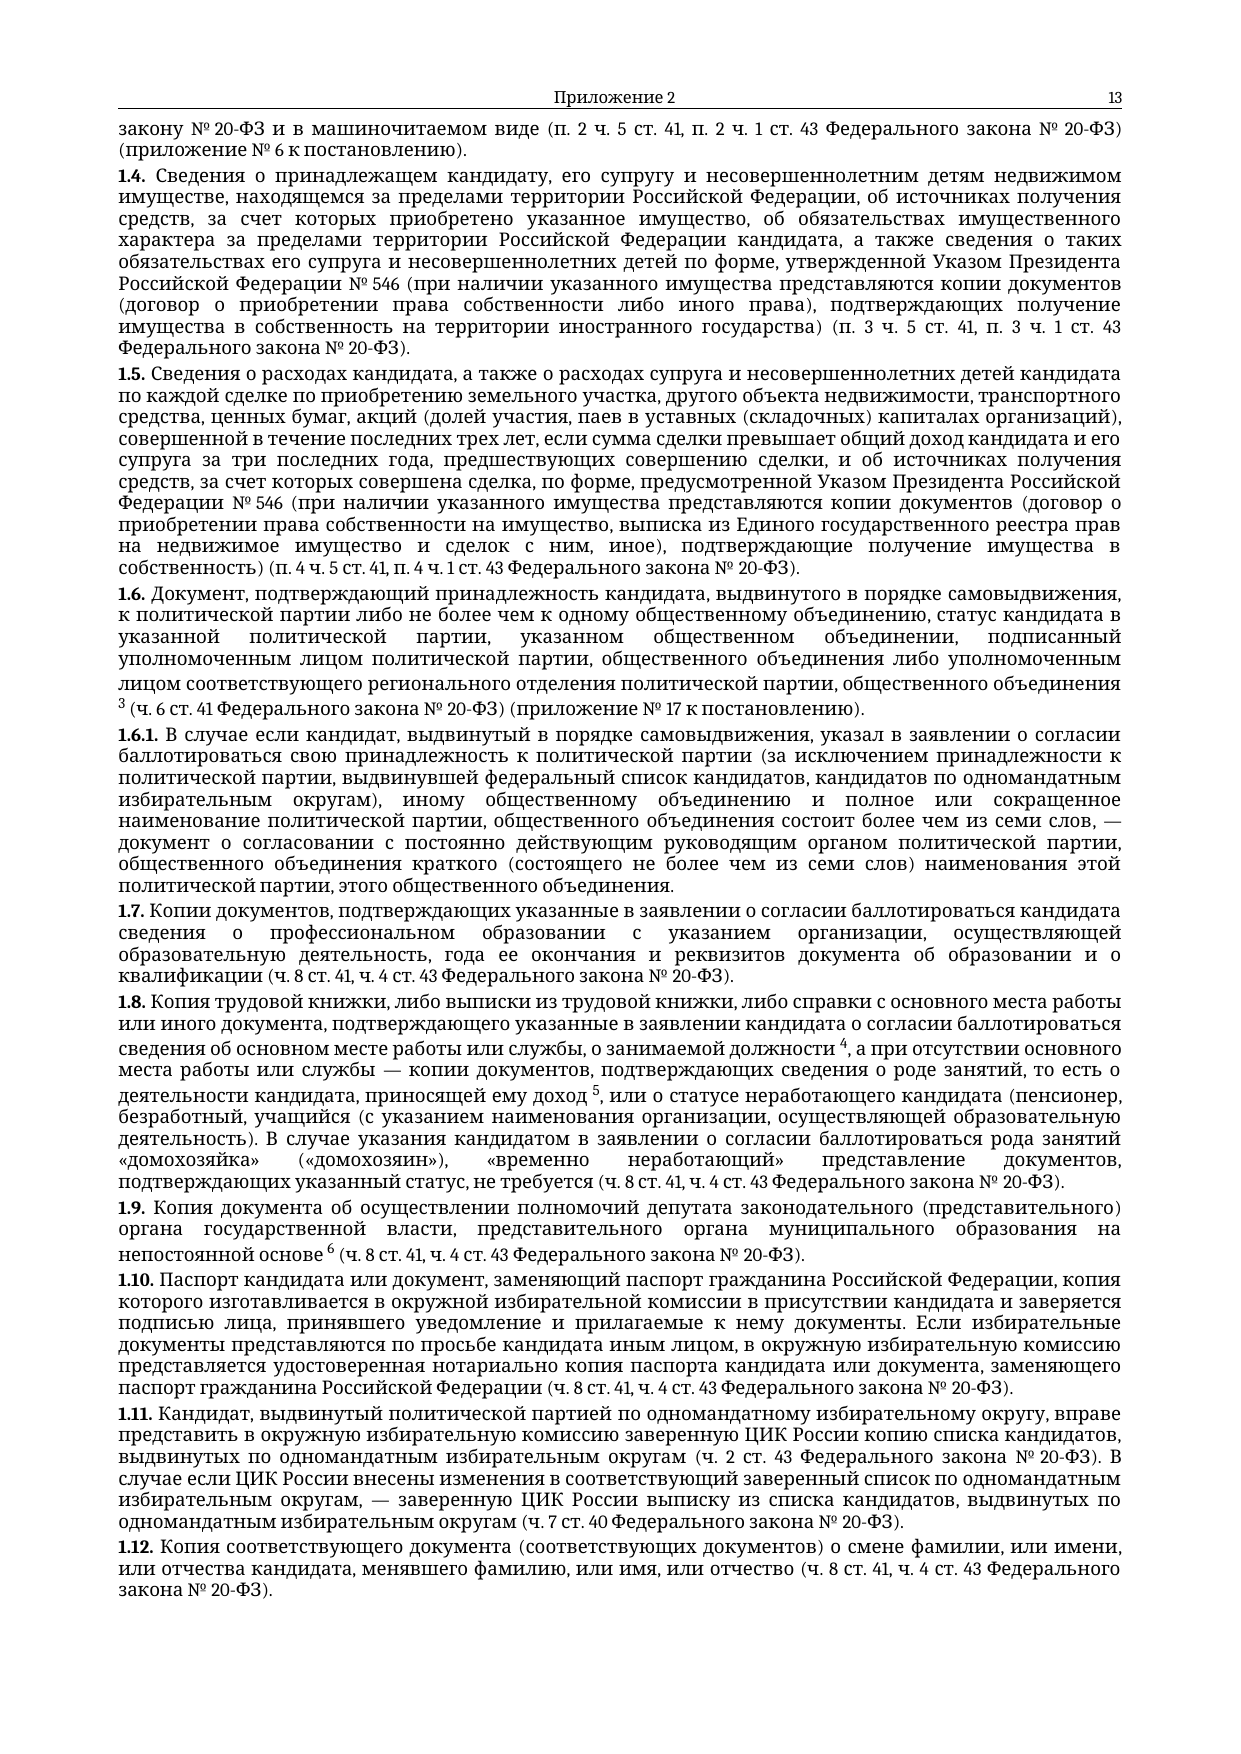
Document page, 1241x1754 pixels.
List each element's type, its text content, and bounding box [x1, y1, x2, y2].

text 1.6. Документ, подтверждающий принадлежность кандидата, выдвинутого в порядке самовыдвижения, к политической партии либо не более чем к одному общественному объединению, статус кандидата в указанной политической партии, указанном общественном объединении, подписанный уполномоченным лицом политической партии, общественного объединения либо уполномоченным лицом соответствующего регионального отделения политической партии, общественного объединения 3 (ч. 6 ст. 41 Федерального закона № 20-ФЗ) (приложение № 17 к постановлению). [118, 583, 1122, 720]
text 1.6.1. В случае если кандидат, выдвинутый в порядке самовыдвижения, указал в заявлении о согласии баллотироваться свою принадлежность к политической партии (за исключением принадлежности к политической партии, выдвинувшей федеральный список кандидатов, кандидатов по одномандатным избирательным округам), иному общественному объединению и полное или сокращенное наименование политической партии, общественного объединения состоит более чем из семи слов, — документ о согласовании с постоянно действующим руководящим органом политической партии, общественного объединения краткого (состоящего не более чем из семи слов) наименования этой политической партии, этого общественного объединения. [118, 724, 1122, 897]
text 1.7. Копии документов, подтверждающих указанные в заявлении о согласии баллотироваться кандидата сведения о профессиональном образовании с указанием организации, осуществляющей образовательную деятельность, года ее окончания и реквизитов документа об образовании и о квалификации (ч. 8 ст. 41, ч. 4 ст. 43 Федерального закона № 20-ФЗ). [118, 901, 1122, 987]
text 1.8. Копия трудовой книжки, либо выписки из трудовой книжки, либо справки с основного места работы или иного документа, подтверждающего указанные в заявлении кандидата о согласии баллотироваться сведения об основном месте работы или службы, о занимаемой должности 4, а при отсутствии основного места работы или службы — копии документов, подтверждающих сведения о роде занятий, то есть о деятельности кандидата, приносящей ему доход 5, или о статусе неработающего кандидата (пенсионер, безработный, учащийся (с указанием наименования организации, осуществляющей образовательную деятельность). В случае указания кандидатом в заявлении о согласии баллотироваться рода занятий «домохозяйка» («домохозяин»), «временно неработающий» представление документов, подтверждающих указанный статус, не требуется (ч. 8 ст. 41, ч. 4 ст. 43 Федерального закона № 20-ФЗ). [118, 991, 1122, 1193]
text закону № 20-ФЗ и в машиночитаемом виде (п. 2 ч. 5 ст. 41, п. 2 ч. 1 ст. 43 Федерального закона № 20-ФЗ) (приложение № 6 к постановлению). [118, 118, 1122, 161]
text 1.9. Копия документа об осуществлении полномочий депутата законодательного (представительного) органа государственной власти, представительного органа муниципального образования на непостоянной основе 6 (ч. 8 ст. 41, ч. 4 ст. 43 Федерального закона № 20-ФЗ). [118, 1197, 1122, 1266]
text 1.11. Кандидат, выдвинутый политической партией по одномандатному избирательному округу, вправе представить в окружную избирательную комиссию заверенную ЦИК России копию списка кандидатов, выдвинутых по одномандатным избирательным округам (ч. 2 ст. 43 Федерального закона № 20-ФЗ). В случае если ЦИК России внесены изменения в соответствующий заверенный список по одномандатным избирательным округам, — заверенную ЦИК России выписку из списка кандидатов, выдвинутых по одномандатным избирательным округам (ч. 7 ст. 40 Федерального закона № 20-ФЗ). [118, 1403, 1122, 1533]
text 1.4. Сведения о принадлежащем кандидату, его супругу и несовершеннолетним детям недвижимом имуществе, находящемся за пределами территории Российской Федерации, об источниках получения средств, за счет которых приобретено указанное имущество, об обязательствах имущественного характера за пределами территории Российской Федерации кандидата, а также сведения о таких обязательствах его супруга и несовершеннолетних детей по форме, утвержденной Указом Президента Российской Федерации № 546 (при наличии указанного имущества представляются копии документов (договор о приобретении права собственности либо иного права), подтверждающих получение имущества в собственность на территории иностранного государства) (п. 3 ч. 5 ст. 41, п. 3 ч. 1 ст. 43 Федерального закона № 20-ФЗ). [118, 165, 1122, 359]
text 1.12. Копия соответствующего документа (соответствующих документов) о смене фамилии, или имени, или отчества кандидата, менявшего фамилию, или имя, или отчество (ч. 8 ст. 41, ч. 4 ст. 43 Федерального закона № 20-ФЗ). [118, 1537, 1122, 1602]
text 1.10. Паспорт кандидата или документ, заменяющий паспорт гражданина Российской Федерации, копия которого изготавливается в окружной избирательной комиссии в присутствии кандидата и заверяется подписью лица, принявшего уведомление и прилагаемые к нему документы. Если избирательные документы представляются по просьбе кандидата иным лицом, в окружную избирательную комиссию представляется удостоверенная нотариально копия паспорта кандидата или документа, заменяющего паспорт гражданина Российской Федерации (ч. 8 ст. 41, ч. 4 ст. 43 Федерального закона № 20-ФЗ). [118, 1270, 1122, 1399]
text 1.5. Сведения о расходах кандидата, а также о расходах супруга и несовершеннолетних детей кандидата по каждой сделке по приобретению земельного участка, другого объекта недвижимости, транспортного средства, ценных бумаг, акций (долей участия, паев в уставных (складочных) капиталах организаций), совершенной в течение последних трех лет, если сумма сделки превышает общий доход кандидата и его супруга за три последних года, предшествующих совершению сделки, и об источниках получения средств, за счет которых совершена сделка, по форме, предусмотренной Указом Президента Российской Федерации № 546 (при наличии указанного имущества представляются копии документов (договор о приобретении права собственности на имущество, выписка из Единого государственного реестра прав на недвижимое имущество и сделок с ним, иное), подтверждающие получение имущества в собственность) (п. 4 ч. 5 ст. 41, п. 4 ч. 1 ст. 43 Федерального закона № 20-ФЗ). [118, 363, 1122, 579]
